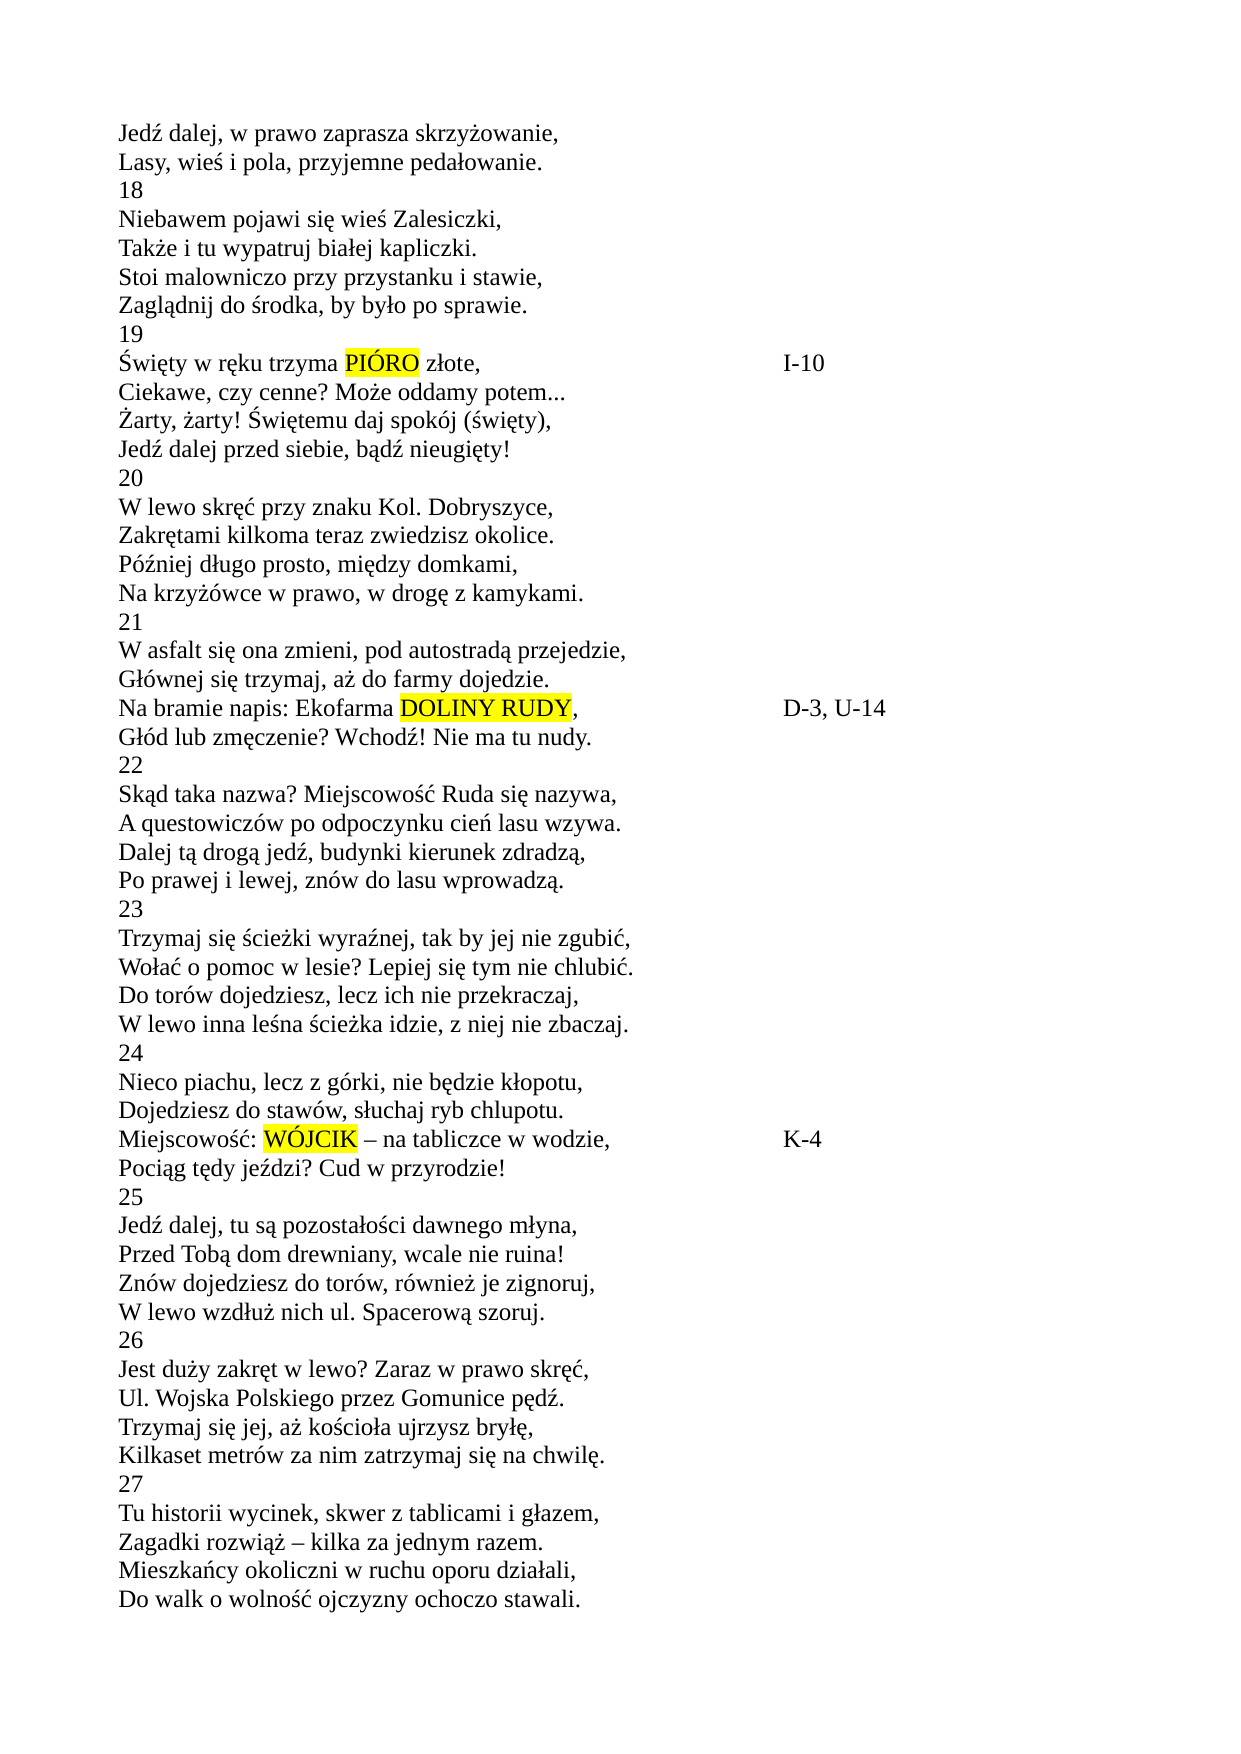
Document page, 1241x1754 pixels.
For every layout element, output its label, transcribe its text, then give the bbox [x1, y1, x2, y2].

text Przed Tobą dom drewniany, wcale nie ruina! [118, 1239, 1122, 1268]
text Głównej się trzymaj, aż do farmy dojedzie. [118, 664, 1122, 693]
text 27 [118, 1469, 1122, 1498]
text Trzymaj się jej, aż kościoła ujrzysz bryłę, [118, 1412, 1122, 1441]
text 24 [118, 1038, 1122, 1067]
text W lewo inna leśna ścieżka idzie, z niej nie zbaczaj. [118, 1009, 1122, 1038]
text Głód lub zmęczenie? Wchodź! Nie ma tu nudy. [118, 722, 1122, 751]
text W lewo skręć przy znaku Kol. Dobryszyce, [118, 492, 1122, 521]
text Do torów dojedziesz, lecz ich nie przekraczaj, [118, 981, 1122, 1009]
text W asfalt się ona zmieni, pod autostradą przejedzie, [118, 636, 1122, 664]
text W lewo wzdłuż nich ul. Spacerową szoruj. [118, 1297, 1122, 1326]
text Tu historii wycinek, skwer z tablicami i głazem, [118, 1498, 1122, 1527]
text A questowiczów po odpoczynku cień lasu wzywa. [118, 808, 1122, 837]
text Znów dojedziesz do torów, również je zignoruj, [118, 1268, 1122, 1297]
text Kilkaset metrów za nim zatrzymaj się na chwilę. [118, 1441, 1122, 1469]
text 26 [118, 1326, 1122, 1354]
text Trzymaj się ścieżki wyraźnej, tak by jej nie zgubić, Wołać o pomoc w lesie? Lepiej się tym nie chlubić. [118, 923, 1122, 981]
text Żarty, żarty! Świętemu daj spokój (święty), [118, 406, 1122, 434]
text 25 [118, 1182, 1122, 1211]
text Skąd taka nazwa? Miejscowość Ruda się nazywa, [118, 779, 1122, 808]
text Jedź dalej przed siebie, bądź nieugięty! [118, 434, 1122, 463]
text Ul. Wojska Polskiego przez Gomunice pędź. [118, 1383, 1122, 1412]
text 23 [118, 894, 1122, 923]
text Zakrętami kilkoma teraz zwiedzisz okolice. [118, 521, 1122, 549]
text Na krzyżówce w prawo, w drogę z kamykami. [118, 578, 1122, 607]
text Zagadki rozwiąż – kilka za jednym razem. [118, 1527, 1122, 1556]
text 21 [118, 607, 1122, 636]
text Mieszkańcy okoliczni w ruchu oporu działali, Do walk o wolność ojczyzny ochoczo stawali. [118, 1556, 1122, 1613]
text Pociąg tędy jeździ? Cud w przyrodzie! [118, 1153, 1122, 1182]
text Dojedziesz do stawów, słuchaj ryb chlupotu. [118, 1096, 1122, 1124]
text Zaglądnij do środka, by było po sprawie. 19 Święty w ręku trzyma PIÓRO złote, I-10 Ciekawe, czy cenne? Może oddamy potem... [118, 291, 1122, 406]
text Na bramie napis: Ekofarma DOLINY RUDY, D-3, U-14 [118, 693, 1122, 722]
text Jedź dalej, w prawo zaprasza skrzyżowanie, Lasy, wieś i pola, przyjemne pedałowanie. 18 Niebawem pojawi się wieś Zalesiczki, Także i tu wypatruj białej kapliczki. Stoi malowniczo przy przystanku i stawie, [118, 118, 1122, 291]
text Nieco piachu, lecz z górki, nie będzie kłopotu, [118, 1067, 1122, 1096]
text Jest duży zakręt w lewo? Zaraz w prawo skręć, [118, 1354, 1122, 1383]
text Jedź dalej, tu są pozostałości dawnego młyna, [118, 1211, 1122, 1239]
text Miejscowość: WÓJCIK – na tabliczce w wodzie, K-4 [118, 1124, 1122, 1153]
text 22 [118, 751, 1122, 779]
text Później długo prosto, między domkami, [118, 549, 1122, 578]
text Dalej tą drogą jedź, budynki kierunek zdradzą, Po prawej i lewej, znów do lasu wprowadzą. [118, 837, 1122, 894]
text 20 [118, 463, 1122, 492]
